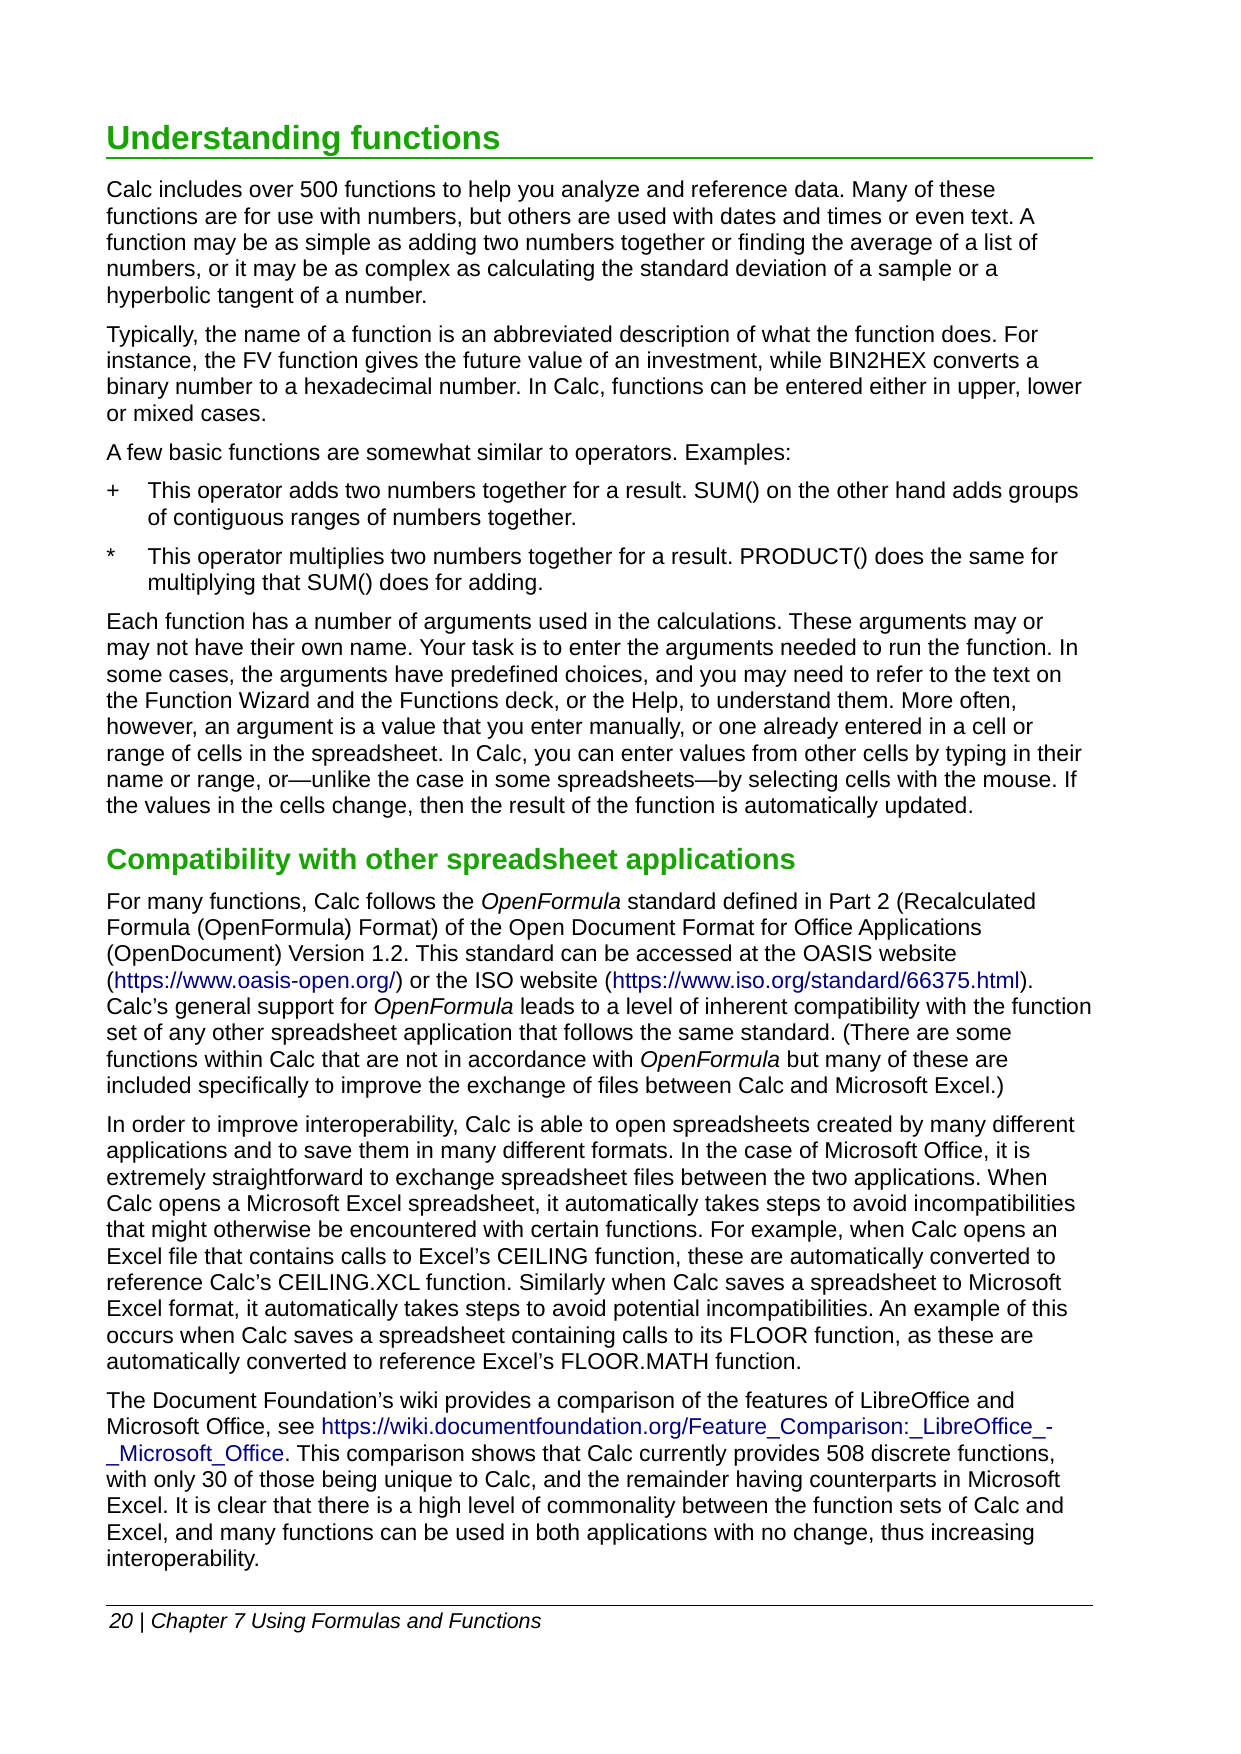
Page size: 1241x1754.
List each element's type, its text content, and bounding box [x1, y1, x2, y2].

text Typically, the name of a function is an abbreviated description of what the function does. For instance, the FV function gives the future value of an investment, while BIN2HEX converts a binary number to a hexadecimal number. In Calc, functions can be entered either in upper, lower or mixed cases. [106, 321, 1093, 426]
table_header + [106, 478, 147, 543]
text Each function has a number of arguments used in the calculations. These arguments may or may not have their own name. Your task is to enter the arguments needed to run the function. In some cases, the arguments have predefined choices, and you may need to refer to the text on the Function Wizard and the Functions deck, or the Help, to understand them. More often, however, an argument is a value that you enter manually, or one already entered in a cell or range of cells in the spreadsheet. In Calc, you can enter values from other cells by typing in their name or range, or—unlike the case in some spreadsheets—by selecting cells with the mouse. If the values in the cells change, then the result of the function is automatically updated. [106, 608, 1093, 819]
text The Document Foundation’s wiki provides a comparison of the features of LibreOffice and Microsoft Office, see https://wiki.documentfoundation.org/Feature_Comparison:_LibreOffice_-_Microsoft_Office. This comparison shows that Calc currently provides 508 discrete functions, with only 30 of those being unique to Calc, and the remainder having counterparts in Microsoft Excel. It is clear that there is a high level of commonality between the function sets of Calc and Excel, and many functions can be used in both applications with no change, thus increasing interoperability. [106, 1387, 1093, 1571]
text Calc includes over 500 functions to help you analyze and reference data. Many of these functions are for use with numbers, but others are used with dates and times or even text. A function may be as simple as adding two numbers together or finding the average of a list of numbers, or it may be as complex as calculating the standard deviation of a sample or a hyperbolic tangent of a number. [106, 176, 1093, 308]
text A few basic functions are somewhat similar to operators. Examples: [106, 438, 1093, 465]
table_cell This operator multiplies two numbers together for a result. PRODUCT() does the same for multiplying that SUM() does for adding. [148, 543, 1093, 608]
subtitle Understanding functions [106, 118, 1093, 157]
table_header This operator adds two numbers together for a result. SUM() on the other hand adds groups of contiguous ranges of numbers together. [148, 478, 1093, 543]
table_cell * [106, 543, 147, 608]
subtitle Compatibility with other spreadsheet applications [106, 842, 1093, 876]
text In order to improve interoperability, Calc is able to open spreadsheets created by many different applications and to save them in many different formats. In the case of Microsoft Office, it is extremely straightforward to exchange spreadsheet files between the two applications. When Calc opens a Microsoft Excel spreadsheet, it automatically takes steps to avoid incompatibilities that might otherwise be encountered with certain functions. For example, when Calc opens an Excel file that contains calls to Excel’s CEILING function, these are automatically converted to reference Calc’s CEILING.XCL function. Similarly when Calc saves a spreadsheet to Microsoft Excel format, it automatically takes steps to avoid potential incompatibilities. An example of this occurs when Calc saves a spreadsheet containing calls to its FLOOR function, as these are automatically converted to reference Excel’s FLOOR.MATH function. [106, 1111, 1093, 1374]
text For many functions, Calc follows the OpenFormula standard defined in Part 2 (Recalculated Formula (OpenFormula) Format) of the Open Document Format for Office Applications (OpenDocument) Version 1.2. This standard can be accessed at the OASIS website (https://www.oasis-open.org/) or the ISO website (https://www.iso.org/standard/66375.html). Calc’s general support for OpenFormula leads to a level of inherent compatibility with the function set of any other spreadsheet application that follows the same standard. (There are some functions within Calc that are not in accordance with OpenFormula but many of these are included specifically to improve the exchange of files between Calc and Microsoft Excel.) [106, 888, 1093, 1098]
